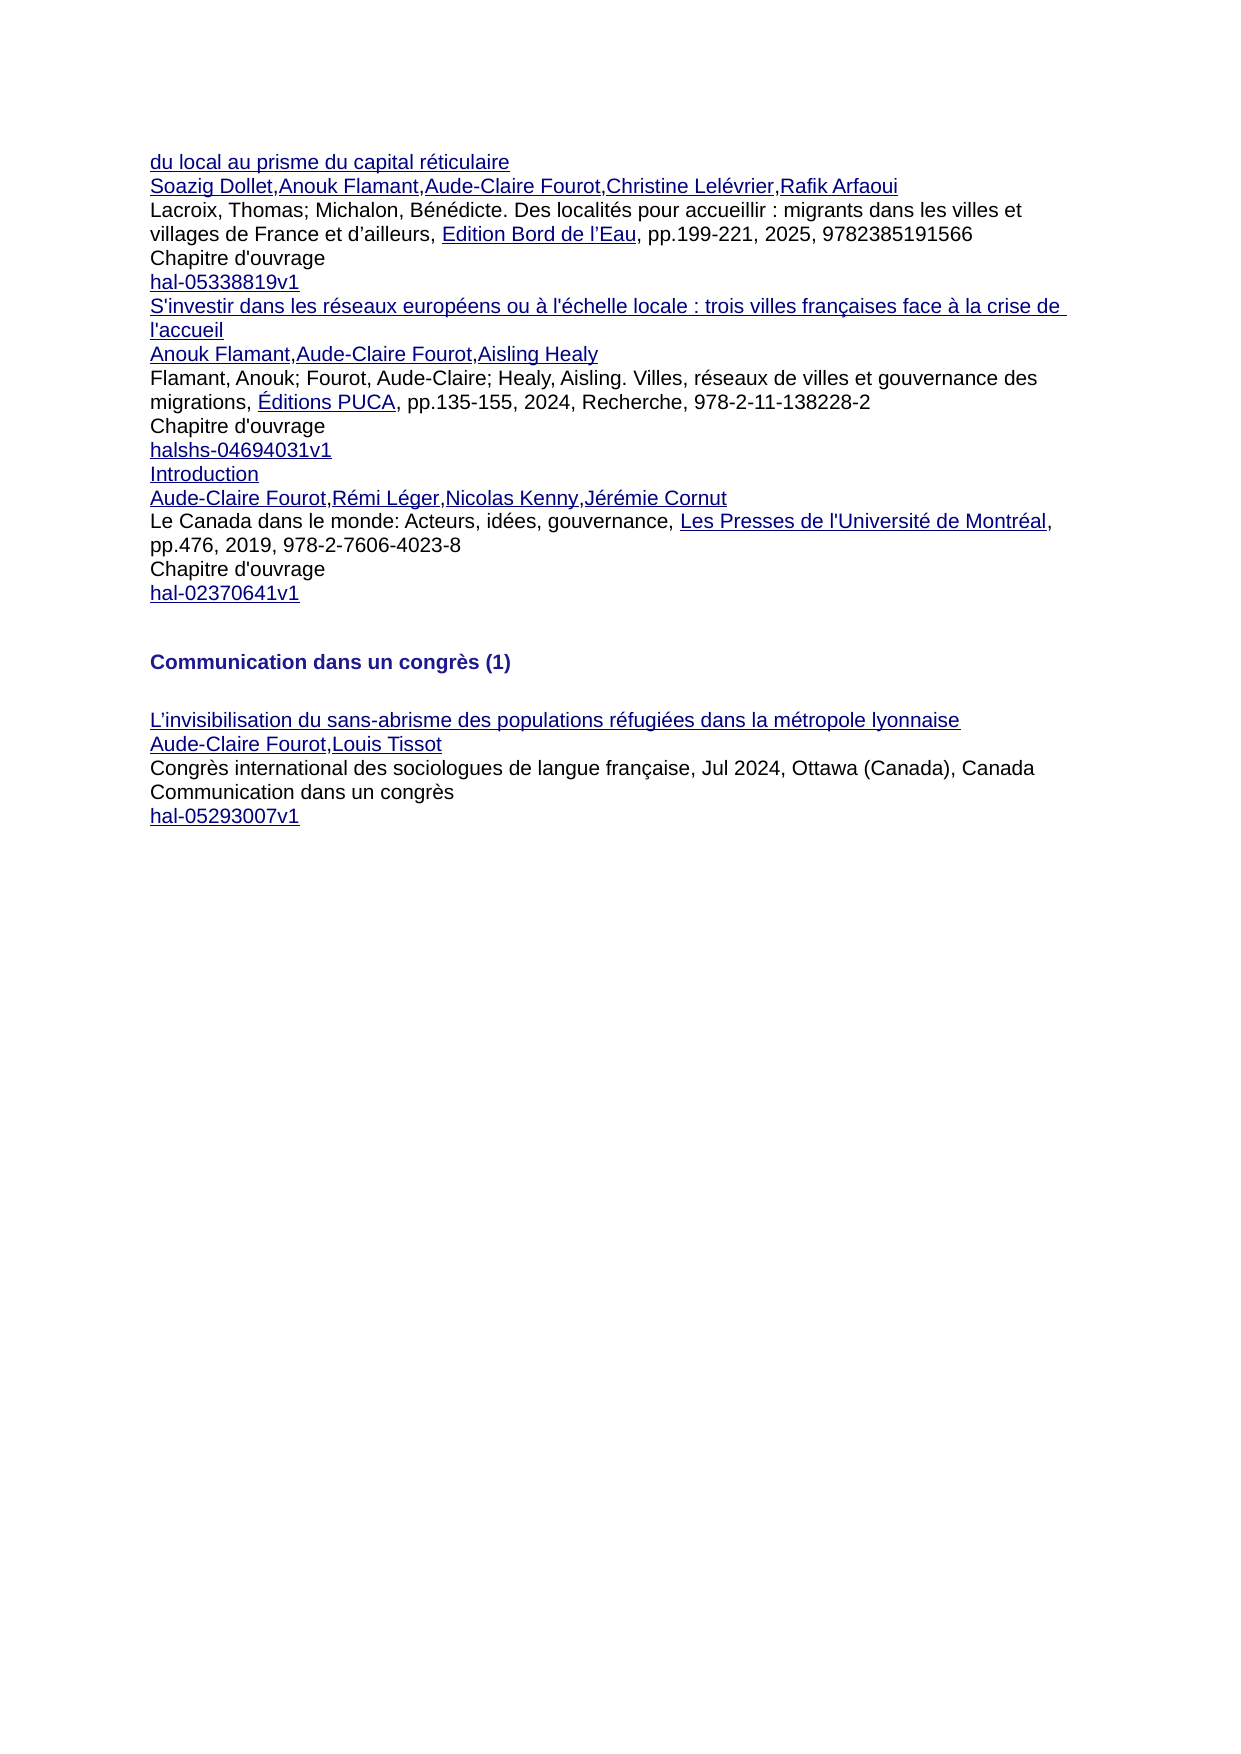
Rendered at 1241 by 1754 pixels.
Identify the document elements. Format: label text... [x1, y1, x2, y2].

subtitle Communication dans un congrès (1) [150, 650, 1090, 674]
table_cell S'investir dans les réseaux européens ou à l'échelle locale : trois villes françaises face à la crise de l'accueil Anouk Flamant,Aude-Claire Fourot,Aisling Healy Flamant, Anouk; Fourot, Aude-Claire; Healy, Aisling. Villes, réseaux de villes et gouvernance des migrations, Éditions PUCA, pp.135-155, 2024, Recherche, 978-2-11-138228-2 Chapitre d'ouvrage halshs-04694031v1 [150, 294, 1090, 461]
table_cell Introduction Aude-Claire Fourot,Rémi Léger,Nicolas Kenny,Jérémie Cornut Le Canada dans le monde: Acteurs, idées, gouvernance, Les Presses de l'Université de Montréal, pp.476, 2019, 978-2-7606-4023-8 Chapitre d'ouvrage hal-02370641v1 [150, 461, 1090, 605]
table_header du local au prisme du capital réticulaire Soazig Dollet,Anouk Flamant,Aude-Claire Fourot,Christine Lelévrier,Rafik Arfaoui Lacroix, Thomas; Michalon, Bénédicte. Des localités pour accueillir : migrants dans les villes et villages de France et d’ailleurs, Edition Bord de l’Eau, pp.199-221, 2025, 9782385191566 Chapitre d'ouvrage hal-05338819v1 [150, 150, 1090, 294]
table_header L’invisibilisation du sans-abrisme des populations réfugiées dans la métropole lyonnaise Aude-Claire Fourot,Louis Tissot Congrès international des sociologues de langue française, Jul 2024, Ottawa (Canada), Canada Communication dans un congrès hal-05293007v1 [150, 708, 1090, 828]
